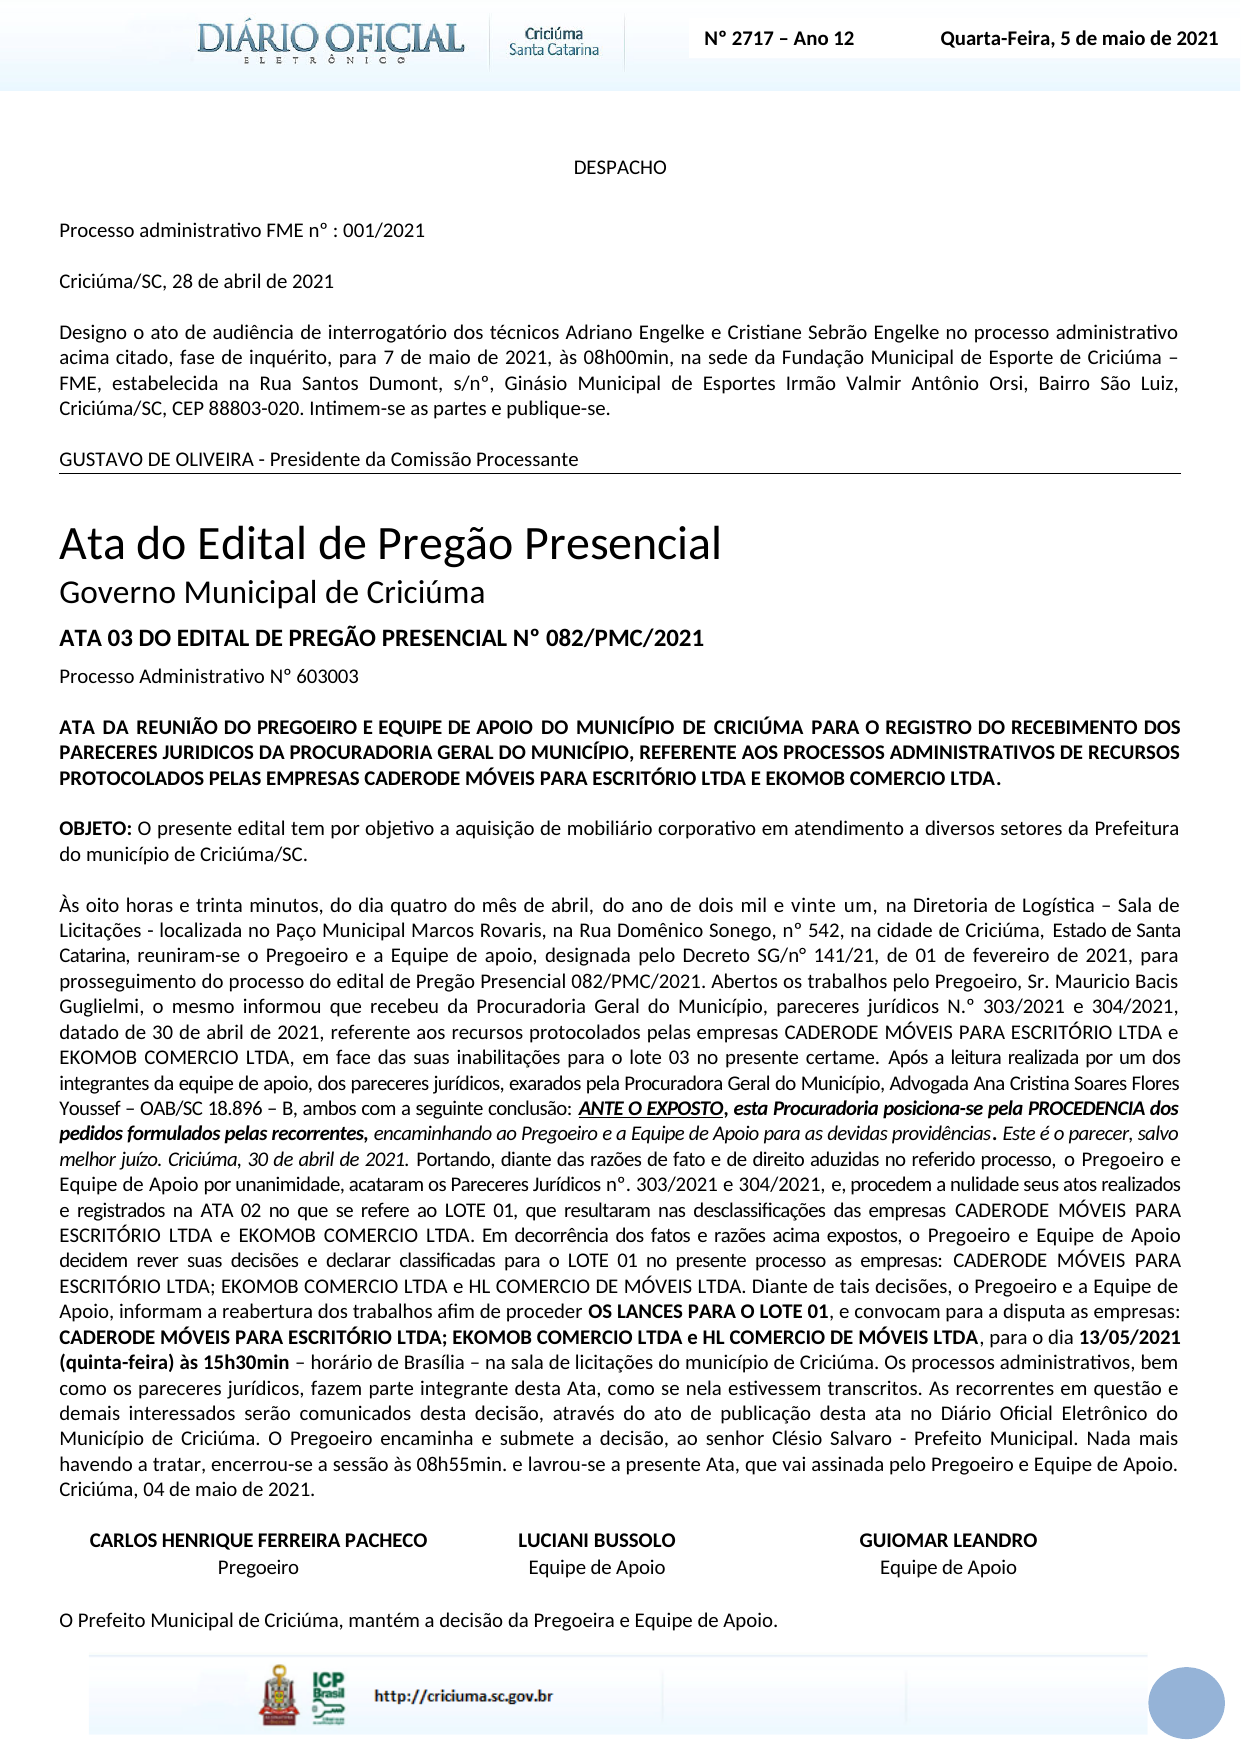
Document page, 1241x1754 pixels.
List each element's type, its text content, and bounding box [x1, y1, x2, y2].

table_header GUIOMAR LEANDRO [765, 1527, 1161, 1554]
text GUSTAVO DE OLIVEIRA - Presidente da Comissão Processante [59, 446, 1181, 473]
text Às oito horas e trinta minutos, do dia quatro do mês de abril, do ano de dois mil e vinte um, na Diretoria de Logística – Sala de Licitações - localizada no Paço Municipal Marcos Rovaris, na Rua Domênico Sonego, nº 542, na cidade de Criciúma, Estado de Santa Catarina, reuniram-se o Pregoeiro e a Equipe de apoio, designada pelo Decreto SG/n° 141/21, de 01 de fevereiro de 2021, para prosseguimento do processo do edital de Pregão Presencial 082/PMC/2021. Abertos os trabalhos pelo Pregoeiro, Sr. Mauricio Bacis Guglielmi, o mesmo informou que recebeu da Procuradoria Geral do Município, pareceres jurídicos N.º 303/2021 e 304/2021, datado de 30 de abril de 2021, referente aos recursos protocolados pelas empresas CADERODE MÓVEIS PARA ESCRITÓRIO LTDA e EKOMOB COMERCIO LTDA, em face das suas inabilitações para o lote 03 no presente certame. Após a leitura realizada por um dos integrantes da equipe de apoio, dos pareceres jurídicos, exarados pela Procuradora Geral do Município, Advogada Ana Cristina Soares Flores Youssef – OAB/SC 18.896 – B, ambos com a seguinte conclusão: ANTE O EXPOSTO, esta Procuradoria posiciona-se pela PROCEDENCIA dos pedidos formulados pelas recorrentes, encaminhando ao Pregoeiro e a Equipe de Apoio para as devidas providências. Este é o parecer, salvo melhor juízo. Criciúma, 30 de abril de 2021. Portando, diante das razões de fato e de direito aduzidas no referido processo, o Pregoeiro e Equipe de Apoio por unanimidade, acataram os Pareceres Jurídicos nº. 303/2021 e 304/2021, e, procedem a nulidade seus atos realizados e registrados na ATA 02 no que se refere ao LOTE 01, que resultaram nas desclassificações das empresas CADERODE MÓVEIS PARA ESCRITÓRIO LTDA e EKOMOB COMERCIO LTDA. Em decorrência dos fatos e razões acima expostos, o Pregoeiro e Equipe de Apoio decidem rever suas decisões e declarar classificadas para o LOTE 01 no presente processo as empresas: CADERODE MÓVEIS PARA ESCRITÓRIO LTDA; EKOMOB COMERCIO LTDA e HL COMERCIO DE MÓVEIS LTDA. Diante de tais decisões, o Pregoeiro e a Equipe de Apoio, informam a reabertura dos trabalhos afim de proceder OS LANCES PARA O LOTE 01, e convocam para a disputa as empresas: CADERODE MÓVEIS PARA ESCRITÓRIO LTDA; EKOMOB COMERCIO LTDA e HL COMERCIO DE MÓVEIS LTDA, para o dia 13/05/2021 (quinta-feira) às 15h30min – horário de Brasília – na sala de licitações do município de Criciúma. Os processos administrativos, bem como os pareceres jurídicos, fazem parte integrante desta Ata, como se nela estivessem transcritos. As recorrentes em questão e demais interessados serão comunicados desta decisão, através do ato de publicação desta ata no Diário Oficial Eletrônico do Município de Criciúma. O Pregoeiro encaminha e submete a decisão, ao senhor Clésio Salvaro - Prefeito Municipal. Nada mais havendo a tratar, encerrou-se a sessão às 08h55min. e lavrou-se a presente Ata, que vai assinada pelo Pregoeiro e Equipe de Apoio. Criciúma, 04 de maio de 2021. [59, 892, 1181, 1502]
text Processo Administrativo Nº 603003 [59, 663, 1181, 688]
text O Prefeito Municipal de Criciúma, mantém a decisão da Pregoeira e Equipe de Apoio. [59, 1607, 1181, 1633]
text Governo Municipal de Criciúma [59, 571, 1181, 612]
text ATA 03 DO EDITAL DE PREGÃO PRESENCIAL Nº 082/PMC/2021 [59, 622, 1181, 653]
table_cell Equipe de Apoio [458, 1555, 765, 1582]
table_header CARLOS HENRIQUE FERREIRA PACHECO [89, 1527, 458, 1554]
text Criciúma/SC, 28 de abril de 2021 [59, 268, 1181, 293]
table_header LUCIANI BUSSOLO [458, 1527, 765, 1554]
text Processo administrativo FME nº : 001/2021 [59, 217, 1181, 243]
table_cell Pregoeiro [89, 1555, 458, 1582]
text DESPACHO [59, 154, 1181, 179]
text Designo o ato de audiência de interrogatório dos técnicos Adriano Engelke e Cristiane Sebrão Engelke no processo administrativo acima citado, fase de inquérito, para 7 de maio de 2021, às 08h00min, na sede da Fundação Municipal de Esporte de Criciúma – FME, estabelecida na Rua Santos Dumont, s/nº, Ginásio Municipal de Esportes Irmão Valmir Antônio Orsi, Bairro São Luiz, Criciúma/SC, CEP 88803-020. Intimem-se as partes e publique-se. [59, 319, 1181, 421]
text OBJETO: O presente edital tem por objetivo a aquisição de mobiliário corporativo em atendimento a diversos setores da Prefeitura do município de Criciúma/SC. [59, 816, 1181, 866]
text ATA DA REUNIÃO DO PREGOEIRO E EQUIPE DE APOIO DO MUNICÍPIO DE CRICIÚMA PARA O REGISTRO DO RECEBIMENTO DOS PARECERES JURIDICOS DA PROCURADORIA GERAL DO MUNICÍPIO, REFERENTE AOS PROCESSOS ADMINISTRATIVOS DE RECURSOS PROTOCOLADOS PELAS EMPRESAS CADERODE MÓVEIS PARA ESCRITÓRIO LTDA E EKOMOB COMERCIO LTDA. [59, 714, 1181, 790]
text Ata do Edital de Pregão Presencial [59, 512, 1181, 571]
table_cell Equipe de Apoio [765, 1555, 1161, 1582]
